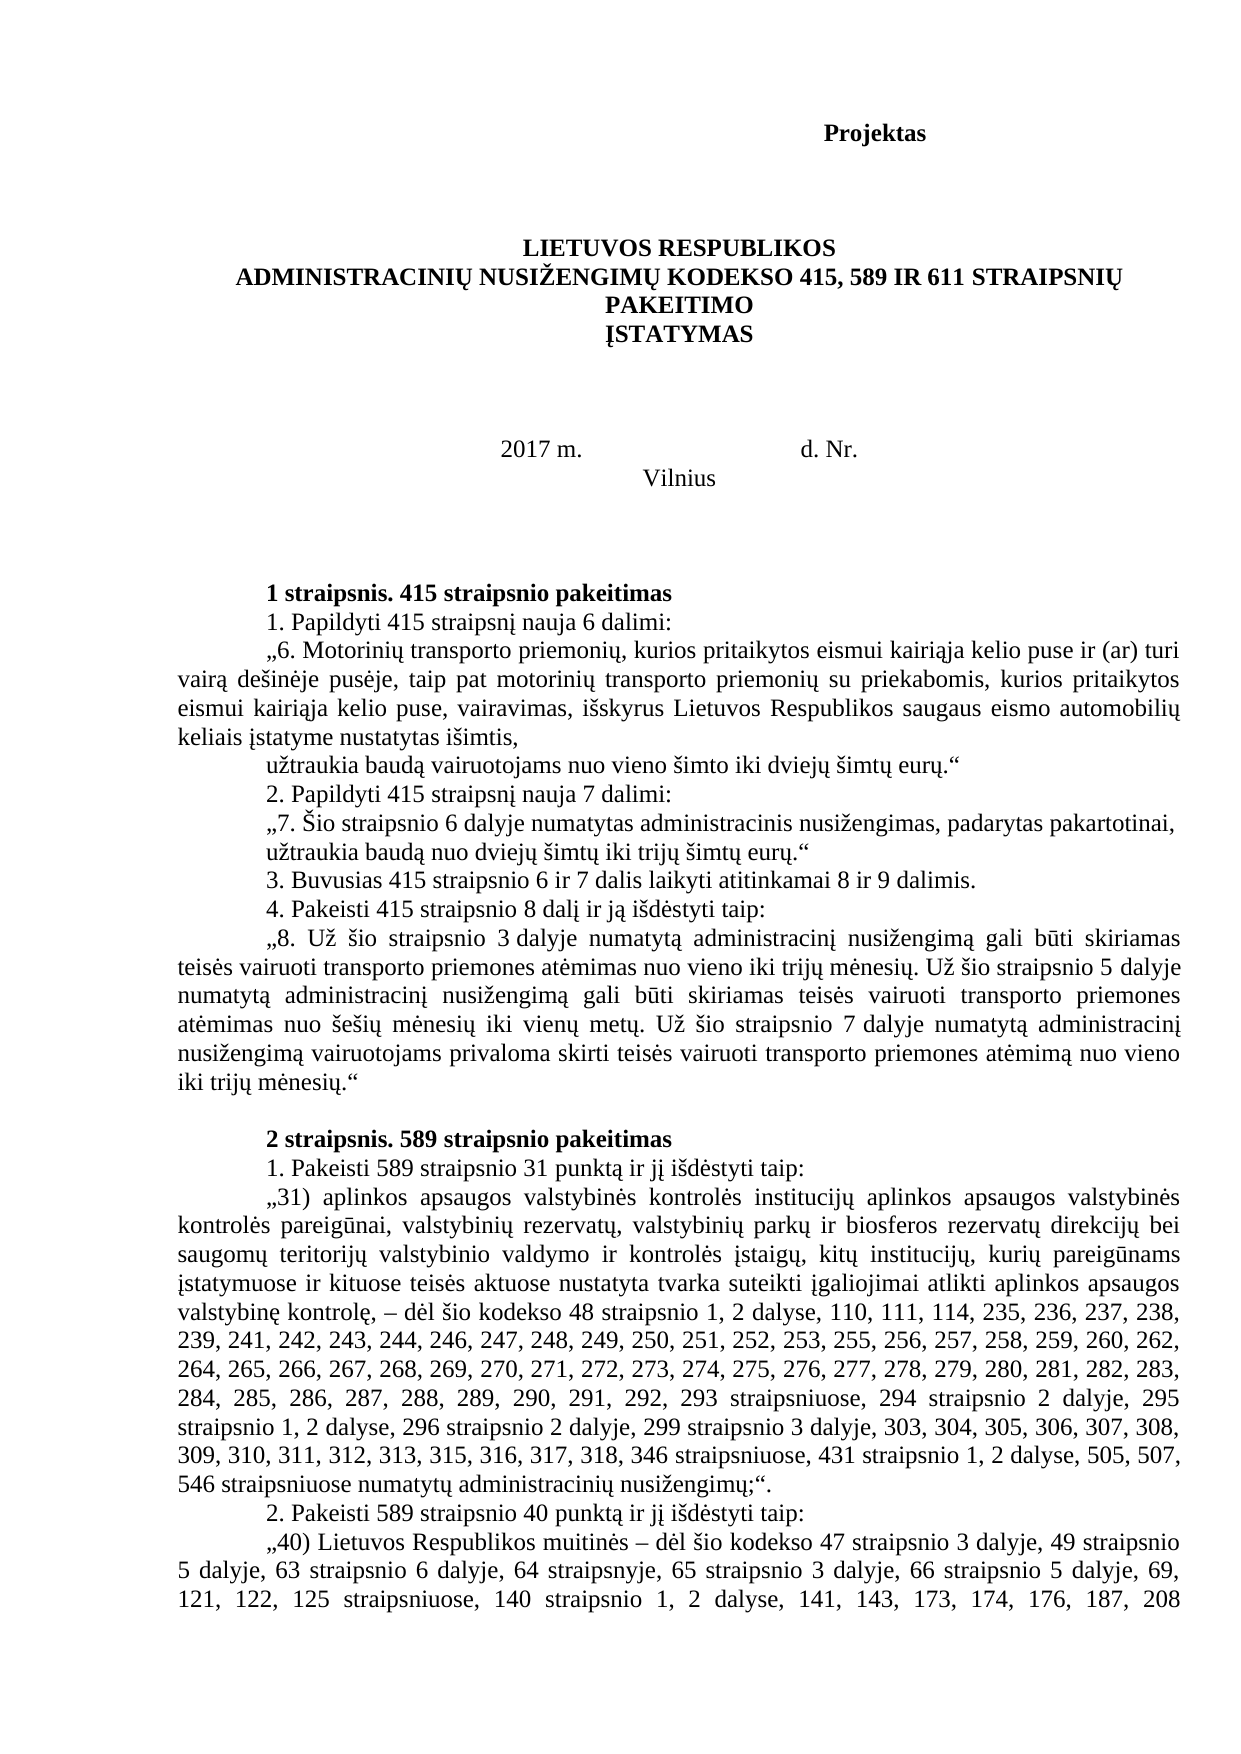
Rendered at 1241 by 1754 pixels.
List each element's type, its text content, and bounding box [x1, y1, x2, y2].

text 4. Pakeisti 415 straipsnio 8 dalį ir ją išdėstyti taip: [177, 894, 1181, 923]
text 2 straipsnis. 589 straipsnio pakeitimas [177, 1124, 1181, 1153]
text 3. Buvusias 415 straipsnio 6 ir 7 dalis laikyti atitinkamai 8 ir 9 dalimis. [177, 866, 1181, 894]
text 1 straipsnis. 415 straipsnio pakeitimas [177, 578, 1181, 607]
text 1. Pakeisti 589 straipsnio 31 punktą ir jį išdėstyti taip: [177, 1153, 1181, 1182]
text ADMINISTRACINIŲ NUSIŽENGIMŲ KODEKSO 415, 589 IR 611 STRAIPSNIŲ PAKEITIMO [177, 262, 1181, 319]
table_header [166, 118, 508, 204]
text užtraukia baudą nuo dviejų šimtų iki trijų šimtų eurų.“ [177, 837, 1181, 866]
text 1. Papildyti 415 straipsnį nauja 6 dalimi: [177, 607, 1181, 636]
table_cell [812, 204, 1192, 233]
table_header [508, 118, 812, 204]
text 2. Papildyti 415 straipsnį nauja 7 dalimi: [177, 779, 1181, 808]
text „7. Šio straipsnio 6 dalyje numatytas administracinis nusižengimas, padarytas pakartotinai, [177, 808, 1181, 837]
table_cell [166, 204, 508, 233]
table_header Projektas [812, 118, 1192, 204]
text 2. Pakeisti 589 straipsnio 40 punktą ir jį išdėstyti taip: [177, 1498, 1181, 1527]
text LIETUVOS RESPUBLIKOS [177, 233, 1181, 262]
table_cell [508, 204, 812, 233]
text užtraukia baudą vairuotojams nuo vieno šimto iki dviejų šimtų eurų.“ [177, 751, 1181, 779]
text „40) Lietuvos Respublikos muitinės – dėl šio kodekso 47 straipsnio 3 dalyje, 49 straipsnio 5 dalyje, 63 straipsnio 6 dalyje, 64 straipsnyje, 65 straipsnio 3 dalyje, 66 straipsnio 5 dalyje, 69, 121, 122, 125 straipsniuose, 140 straipsnio 1, 2 dalyse, 141, 143, 173, 174, 176, 187, 208 [177, 1527, 1181, 1613]
text ĮSTATYMAS [177, 319, 1181, 348]
text 2017 m. d. Nr. [177, 434, 1181, 463]
text Vilnius [177, 463, 1181, 492]
text „31) aplinkos apsaugos valstybinės kontrolės institucijų aplinkos apsaugos valstybinės kontrolės pareigūnai, valstybinių rezervatų, valstybinių parkų ir biosferos rezervatų direkcijų bei saugomų teritorijų valstybinio valdymo ir kontrolės įstaigų, kitų institucijų, kurių pareigūnams įstatymuose ir kituose teisės aktuose nustatyta tvarka suteikti įgaliojimai atlikti aplinkos apsaugos valstybinę kontrolę, – dėl šio kodekso 48 straipsnio 1, 2 dalyse, 110, 111, 114, 235, 236, 237, 238, 239, 241, 242, 243, 244, 246, 247, 248, 249, 250, 251, 252, 253, 255, 256, 257, 258, 259, 260, 262, 264, 265, 266, 267, 268, 269, 270, 271, 272, 273, 274, 275, 276, 277, 278, 279, 280, 281, 282, 283, 284, 285, 286, 287, 288, 289, 290, 291, 292, 293 straipsniuose, 294 straipsnio 2 dalyje, 295 straipsnio 1, 2 dalyse, 296 straipsnio 2 dalyje, 299 straipsnio 3 dalyje, 303, 304, 305, 306, 307, 308, 309, 310, 311, 312, 313, 315, 316, 317, 318, 346 straipsniuose, 431 straipsnio 1, 2 dalyse, 505, 507, 546 straipsniuose numatytų administracinių nusižengimų;“. [177, 1182, 1181, 1498]
text „8. Už šio straipsnio 3 dalyje numatytą administracinį nusižengimą gali būti skiriamas teisės vairuoti transporto priemones atėmimas nuo vieno iki trijų mėnesių. Už šio straipsnio 5 dalyje numatytą administracinį nusižengimą gali būti skiriamas teisės vairuoti transporto priemones atėmimas nuo šešių mėnesių iki vienų metų. Už šio straipsnio 7 dalyje numatytą administracinį nusižengimą vairuotojams privaloma skirti teisės vairuoti transporto priemones atėmimą nuo vieno iki trijų mėnesių.“ [177, 923, 1181, 1096]
text „6. Motorinių transporto priemonių, kurios pritaikytos eismui kairiąja kelio puse ir (ar) turi vairą dešinėje pusėje, taip pat motorinių transporto priemonių su priekabomis, kurios pritaikytos eismui kairiąja kelio puse, vairavimas, išskyrus Lietuvos Respublikos saugaus eismo automobilių keliais įstatyme nustatytas išimtis, [177, 636, 1181, 751]
